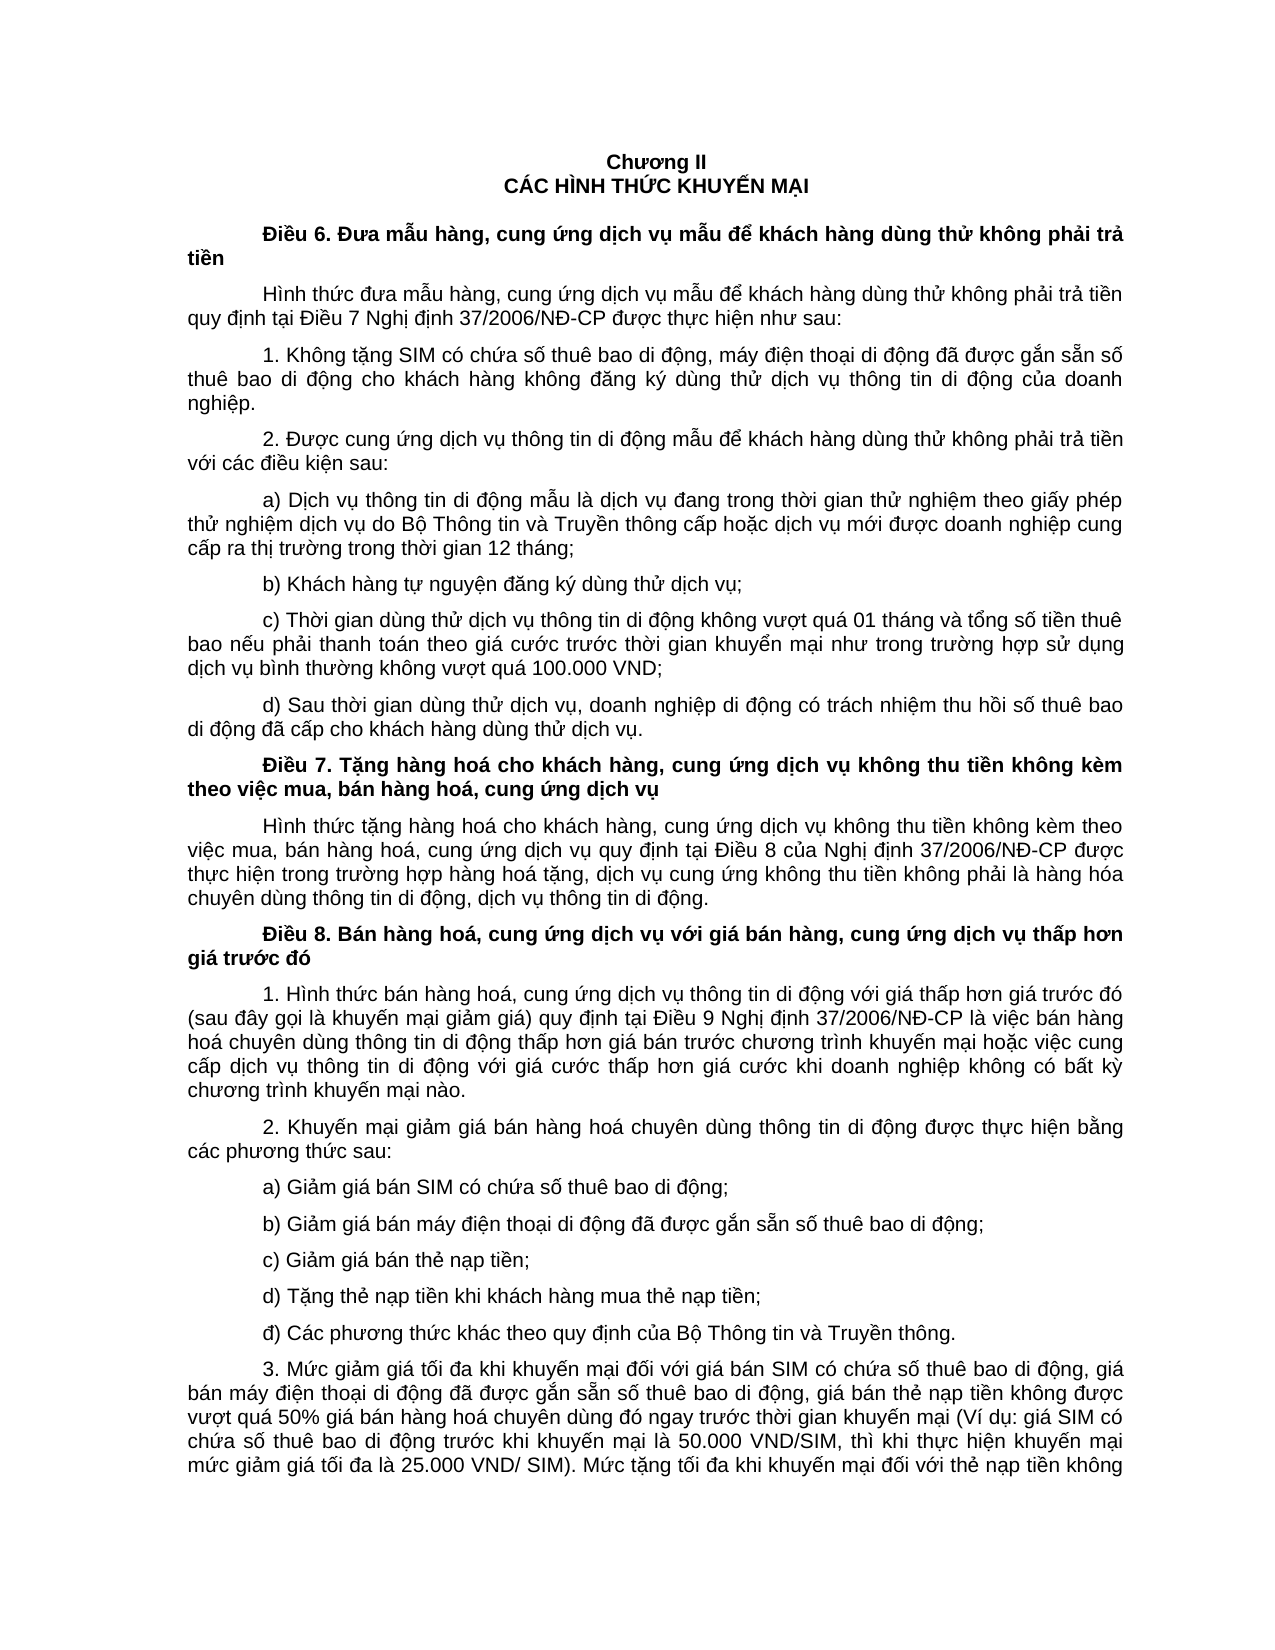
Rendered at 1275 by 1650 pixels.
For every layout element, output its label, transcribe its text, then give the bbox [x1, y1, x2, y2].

text c) Thời gian dùng thử dịch vụ thông tin di động không vượt quá 01 tháng và tổng số tiền thuê bao nếu phải thanh toán theo giá cước trước thời gian khuyển mại như trong trường hợp sử dụng dịch vụ bình thường không vượt quá 100.000 VND; [187, 608, 1125, 680]
text d) Sau thời gian dùng thử dịch vụ, doanh nghiệp di động có trách nhiệm thu hồi số thuê bao di động đã cấp cho khách hàng dùng thử dịch vụ. [187, 693, 1125, 741]
text Điều 8. Bán hàng hoá, cung ứng dịch vụ với giá bán hàng, cung ứng dịch vụ thấp hơn giá trước đó [187, 922, 1125, 970]
text 1. Hình thức bán hàng hoá, cung ứng dịch vụ thông tin di động với giá thấp hơn giá trước đó (sau đây gọi là khuyến mại giảm giá) quy định tại Điều 9 Nghị định 37/2006/NĐ-CP là việc bán hàng hoá chuyên dùng thông tin di động thấp hơn giá bán trước chương trình khuyến mại hoặc việc cung cấp dịch vụ thông tin di động với giá cước thấp hơn giá cước khi doanh nghiệp không có bất kỳ chương trình khuyến mại nào. [187, 982, 1125, 1102]
text b) Giảm giá bán máy điện thoại di động đã được gắn sẵn số thuê bao di động; [187, 1211, 1125, 1235]
text d) Tặng thẻ nạp tiền khi khách hàng mua thẻ nạp tiền; [187, 1284, 1125, 1308]
text 2. Được cung ứng dịch vụ thông tin di động mẫu để khách hàng dùng thử không phải trả tiền với các điều kiện sau: [187, 427, 1125, 475]
text Chương II [187, 150, 1125, 174]
text Điều 6. Đưa mẫu hàng, cung ứng dịch vụ mẫu để khách hàng dùng thử không phải trả tiền [187, 222, 1125, 270]
text c) Giảm giá bán thẻ nạp tiền; [187, 1248, 1125, 1272]
text 2. Khuyến mại giảm giá bán hàng hoá chuyên dùng thông tin di động được thực hiện bằng các phương thức sau: [187, 1114, 1125, 1162]
text a) Dịch vụ thông tin di động mẫu là dịch vụ đang trong thời gian thử nghiệm theo giấy phép thử nghiệm dịch vụ do Bộ Thông tin và Truyền thông cấp hoặc dịch vụ mới được doanh nghiệp cung cấp ra thị trường trong thời gian 12 tháng; [187, 487, 1125, 559]
text CÁC HÌNH THỨC KHUYẾN MẠI [187, 174, 1125, 198]
text đ) Các phương thức khác theo quy định của Bộ Thông tin và Truyền thông. [187, 1321, 1125, 1345]
text a) Giảm giá bán SIM có chứa số thuê bao di động; [187, 1175, 1125, 1199]
text Hình thức đưa mẫu hàng, cung ứng dịch vụ mẫu để khách hàng dùng thử không phải trả tiền quy định tại Điều 7 Nghị định 37/2006/NĐ-CP được thực hiện như sau: [187, 282, 1125, 330]
text Hình thức tặng hàng hoá cho khách hàng, cung ứng dịch vụ không thu tiền không kèm theo việc mua, bán hàng hoá, cung ứng dịch vụ quy định tại Điều 8 của Nghị định 37/2006/NĐ-CP được thực hiện trong trường hợp hàng hoá tặng, dịch vụ cung ứng không thu tiền không phải là hàng hóa chuyên dùng thông tin di động, dịch vụ thông tin di động. [187, 813, 1125, 909]
text 1. Không tặng SIM có chứa số thuê bao di động, máy điện thoại di động đã được gắn sẵn số thuê bao di động cho khách hàng không đăng ký dùng thử dịch vụ thông tin di động của doanh nghiệp. [187, 343, 1125, 414]
text 3. Mức giảm giá tối đa khi khuyến mại đối với giá bán SIM có chứa số thuê bao di động, giá bán máy điện thoại di động đã được gắn sẵn số thuê bao di động, giá bán thẻ nạp tiền không được vượt quá 50% giá bán hàng hoá chuyên dùng đó ngay trước thời gian khuyến mại (Ví dụ: giá SIM có chứa số thuê bao di động trước khi khuyến mại là 50.000 VND/SIM, thì khi thực hiện khuyến mại mức giảm giá tối đa là 25.000 VND/ SIM). Mức tặng tối đa khi khuyến mại đối với thẻ nạp tiền không [187, 1357, 1125, 1477]
text Điều 7. Tặng hàng hoá cho khách hàng, cung ứng dịch vụ không thu tiền không kèm theo việc mua, bán hàng hoá, cung ứng dịch vụ [187, 753, 1125, 801]
text b) Khách hàng tự nguyện đăng ký dùng thử dịch vụ; [187, 572, 1125, 596]
